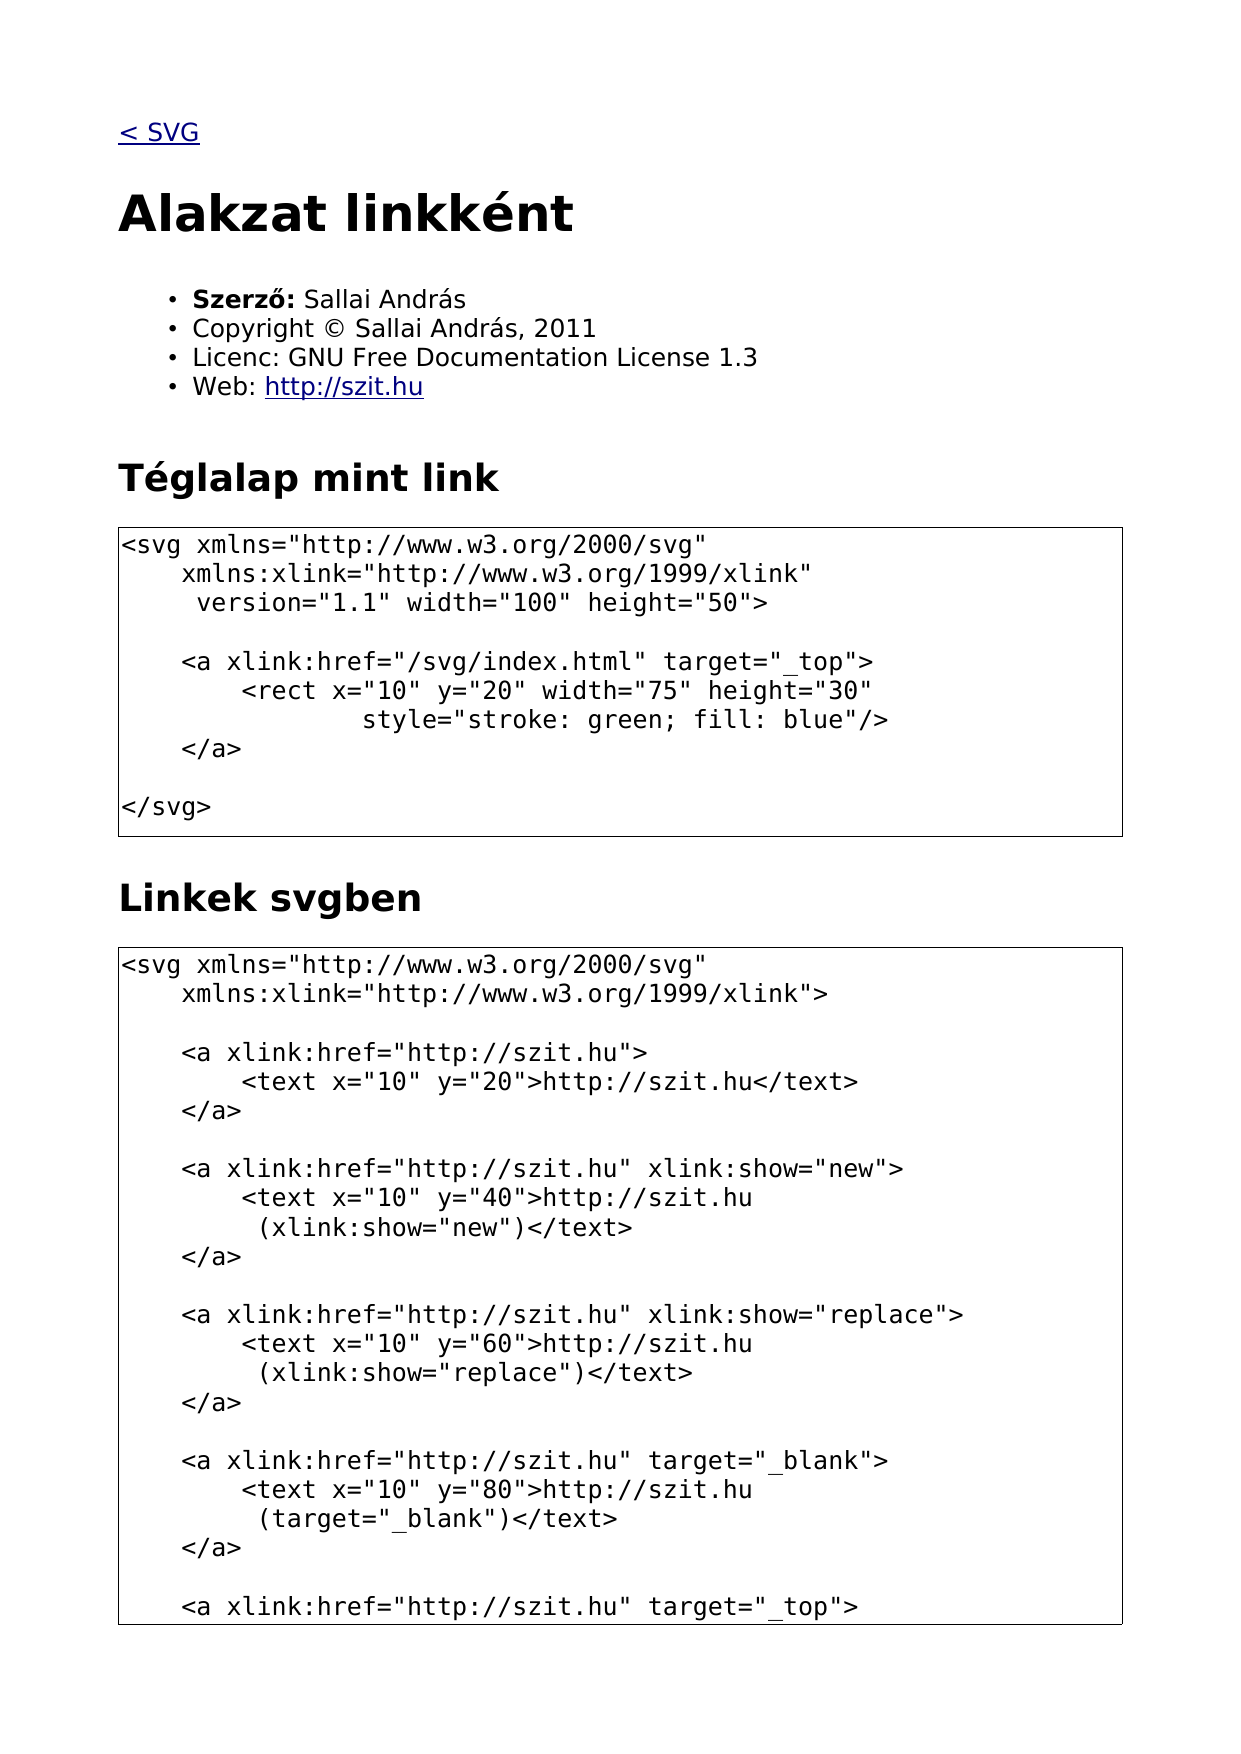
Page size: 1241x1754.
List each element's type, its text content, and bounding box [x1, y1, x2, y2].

subtitle Linkek svgben [118, 876, 1122, 920]
text < SVG [118, 118, 1122, 147]
list Web: http://szit.hu [177, 372, 1122, 402]
list Szerző: Sallai András [177, 285, 1122, 314]
list Copyright © Sallai András, 2011 [177, 314, 1122, 343]
list Licenc: GNU Free Documentation License 1.3 [177, 343, 1122, 372]
table_header <svg xmlns="http://www.w3.org/2000/svg" xmlns:xlink="http://www.w3.org/1999/xlink"> <a xlink:href="http://szit.hu"> <text x="10" y="20">http://szit.hu</text> </a> <a xlink:href="http://szit.hu" xlink:show="new"> <text x="10" y="40">http://szit.hu (xlink:show="new")</text> </a> <a xlink:href="http://szit.hu" xlink:show="replace"> <text x="10" y="60">http://szit.hu (xlink:show="replace")</text> </a> <a xlink:href="http://szit.hu" target="_blank"> <text x="10" y="80">http://szit.hu (target="_blank")</text> </a> <a xlink:href="http://szit.hu" target="_top"> [119, 948, 1122, 1624]
table_header <svg xmlns="http://www.w3.org/2000/svg" xmlns:xlink="http://www.w3.org/1999/xlink" version="1.1" width="100" height="50"> <a xlink:href="/svg/index.html" target="_top"> <rect x="10" y="20" width="75" height="30" style="stroke: green; fill: blue"/> </a> </svg> [119, 528, 1122, 836]
subtitle Téglalap mint link [118, 456, 1122, 500]
subtitle Alakzat linkként [118, 185, 1122, 243]
